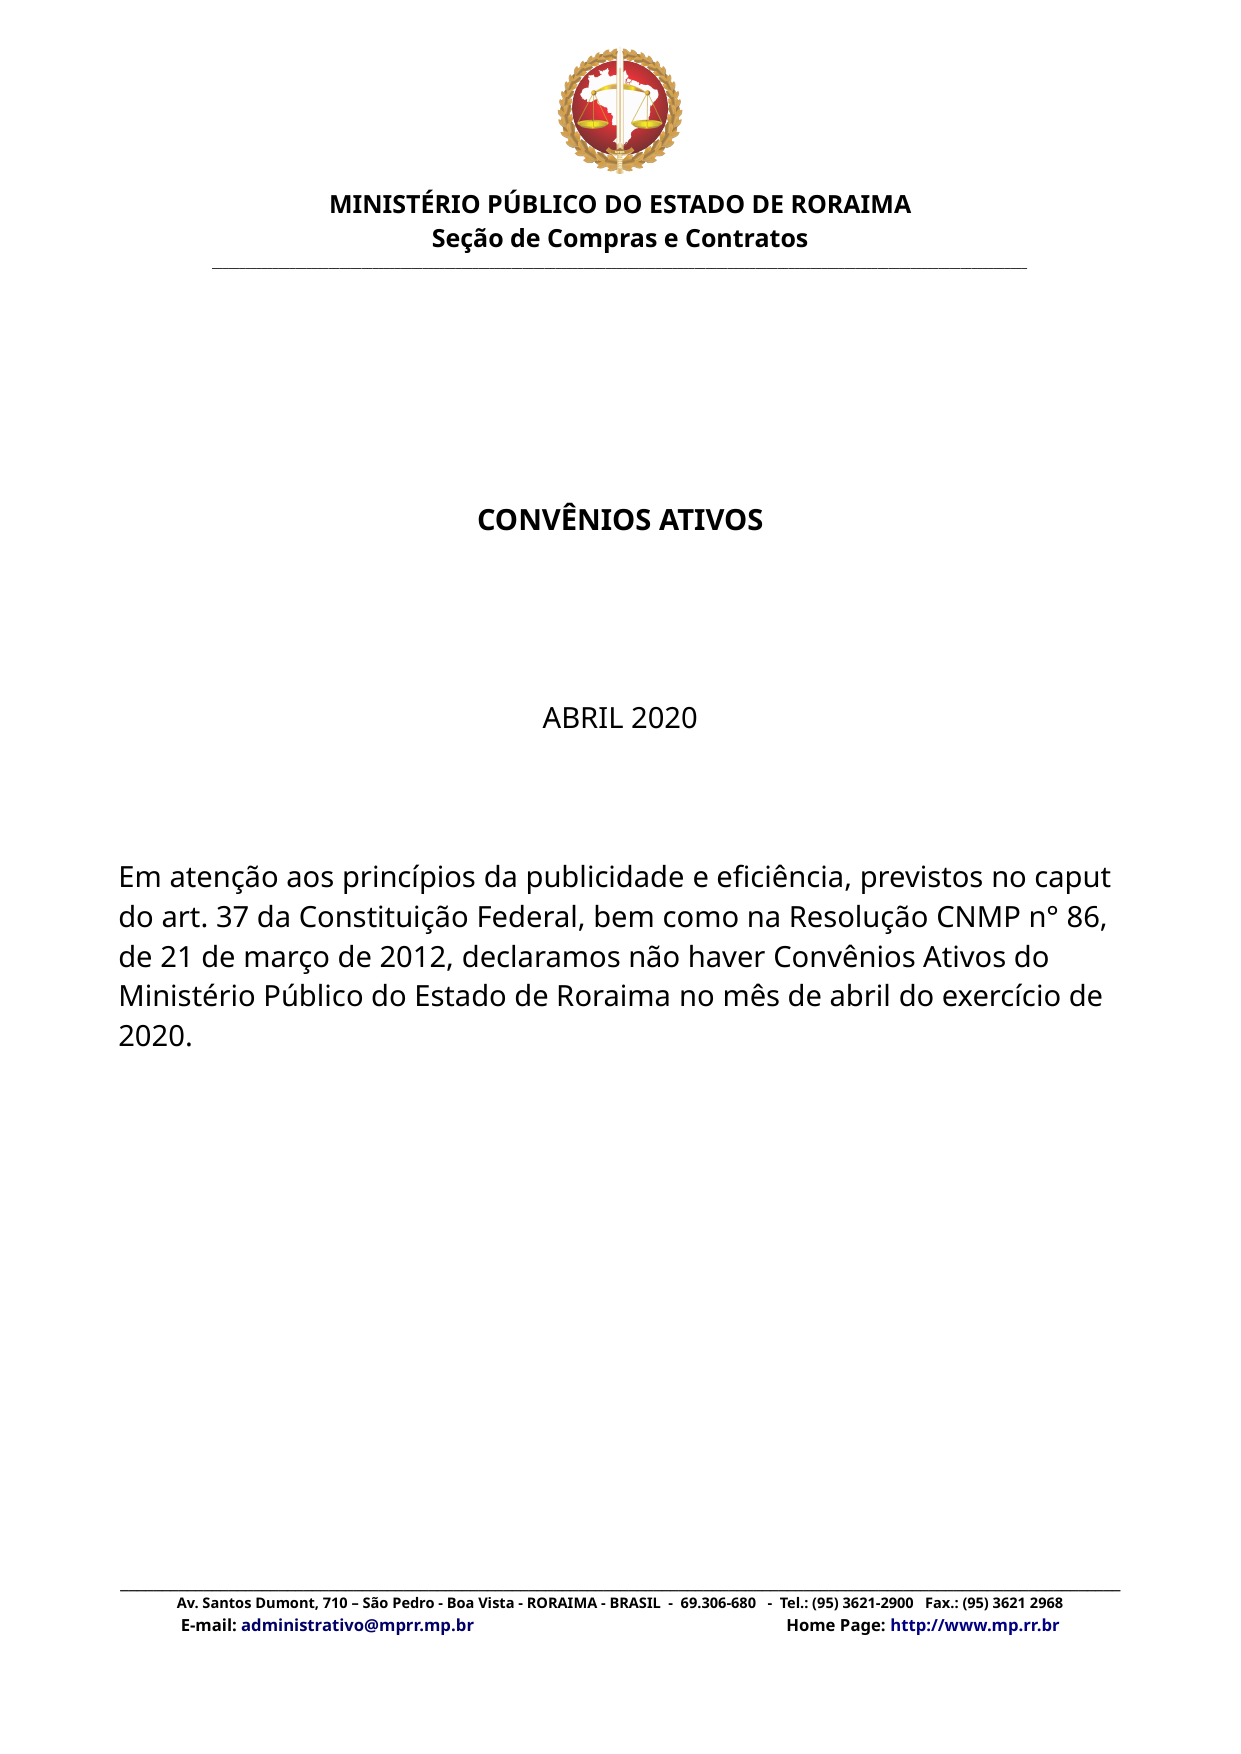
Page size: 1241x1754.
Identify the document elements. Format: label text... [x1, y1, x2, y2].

text Em atenção aos princípios da publicidade e eficiência, previstos no caput do art. 37 da Constituição Federal, bem como na Resolução CNMP n° 86, de 21 de março de 2012, declaramos não haver Convênios Ativos do Ministério Público do Estado de Roraima no mês de abril do exercício de 2020. [118, 857, 1122, 1055]
picture [557, 46, 683, 174]
text CONVÊNIOS ATIVOS [118, 499, 1122, 539]
text ABRIL 2020 [118, 698, 1122, 737]
